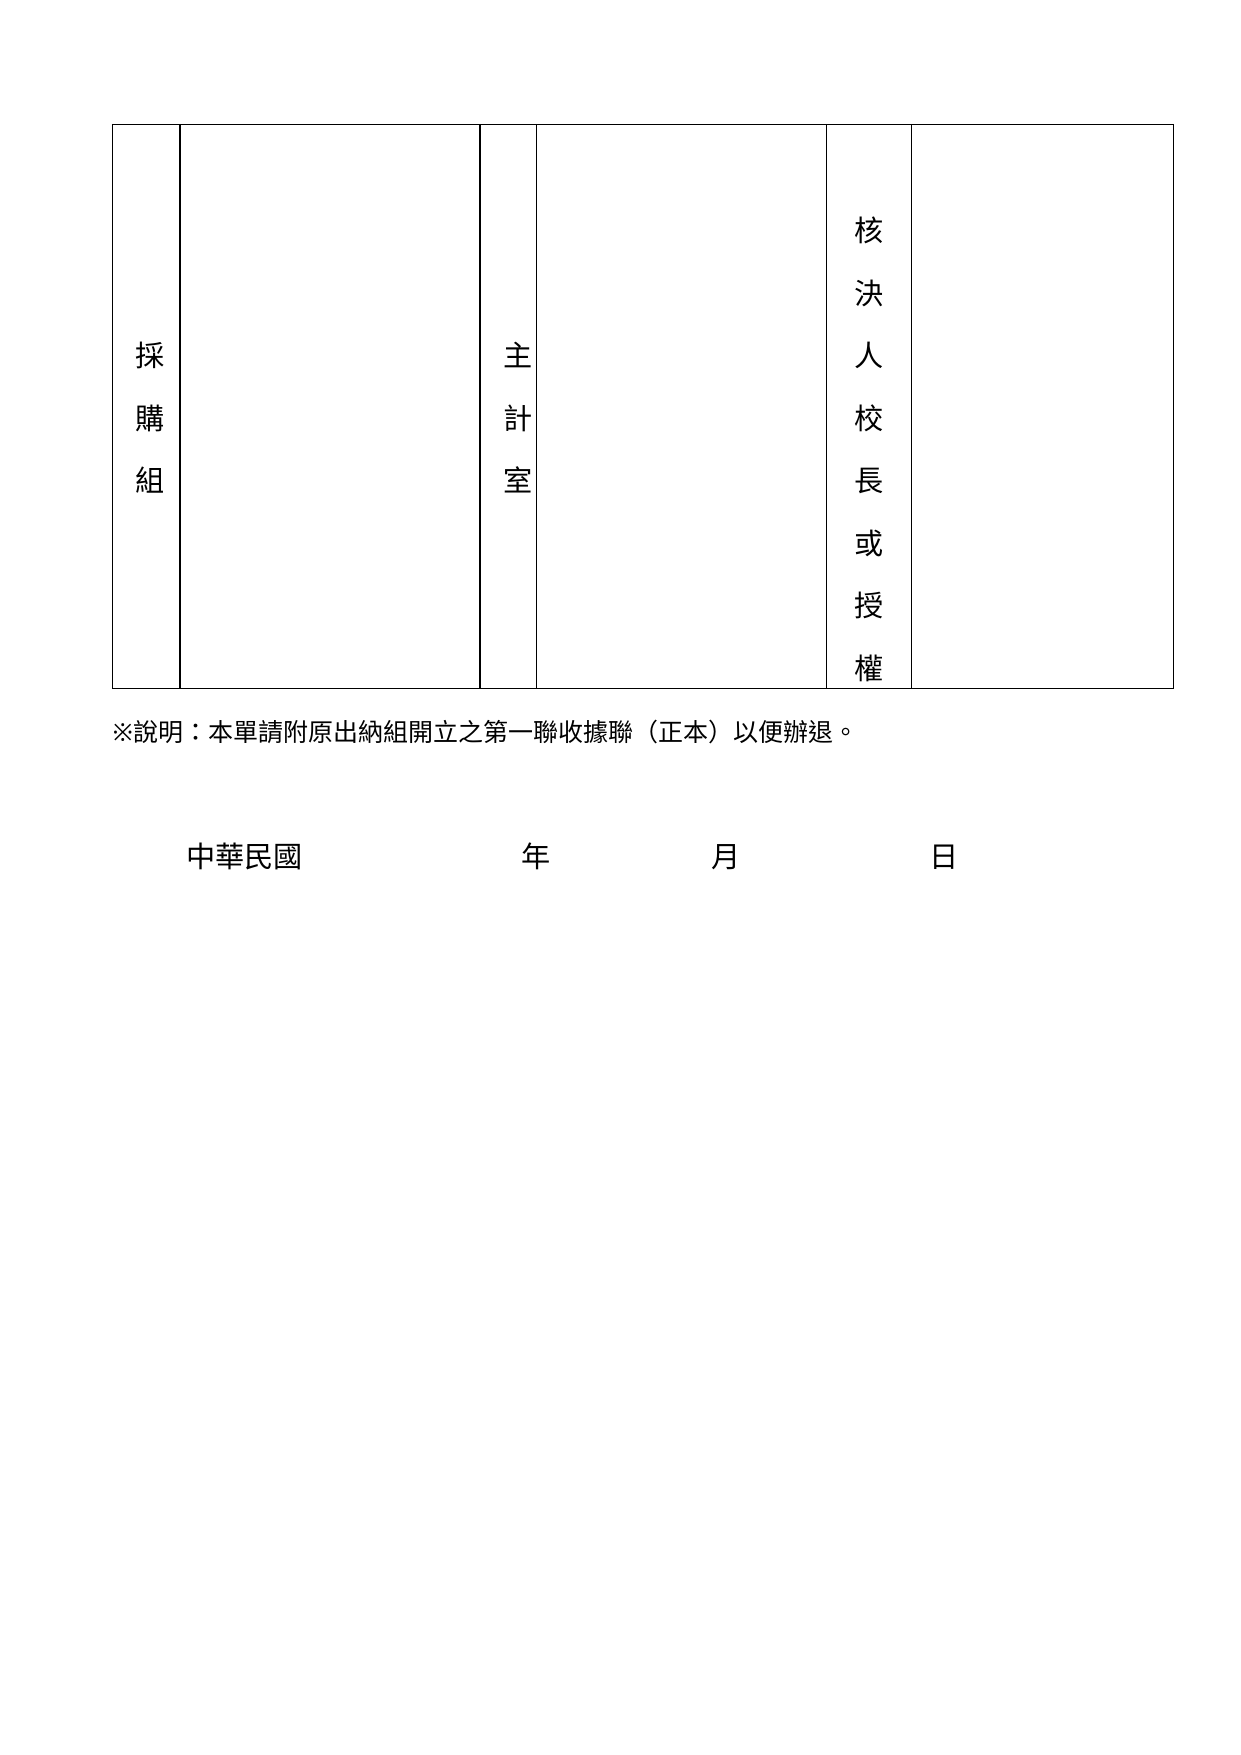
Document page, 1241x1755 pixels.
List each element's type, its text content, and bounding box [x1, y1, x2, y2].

table_header 採購組 [113, 125, 179, 687]
table_header [912, 125, 1173, 687]
table_header [181, 125, 479, 687]
text 中華民國 年 月 日 [186, 813, 1106, 876]
text ※說明：本單請附原出納組開立之第一聯收據聯（正本）以便辦退。 [112, 689, 1106, 751]
table_header [537, 125, 826, 687]
table_header 主計室 [481, 125, 536, 687]
table_header 核決人 校長或授權 [827, 125, 911, 687]
text [545, 618, 617, 651]
